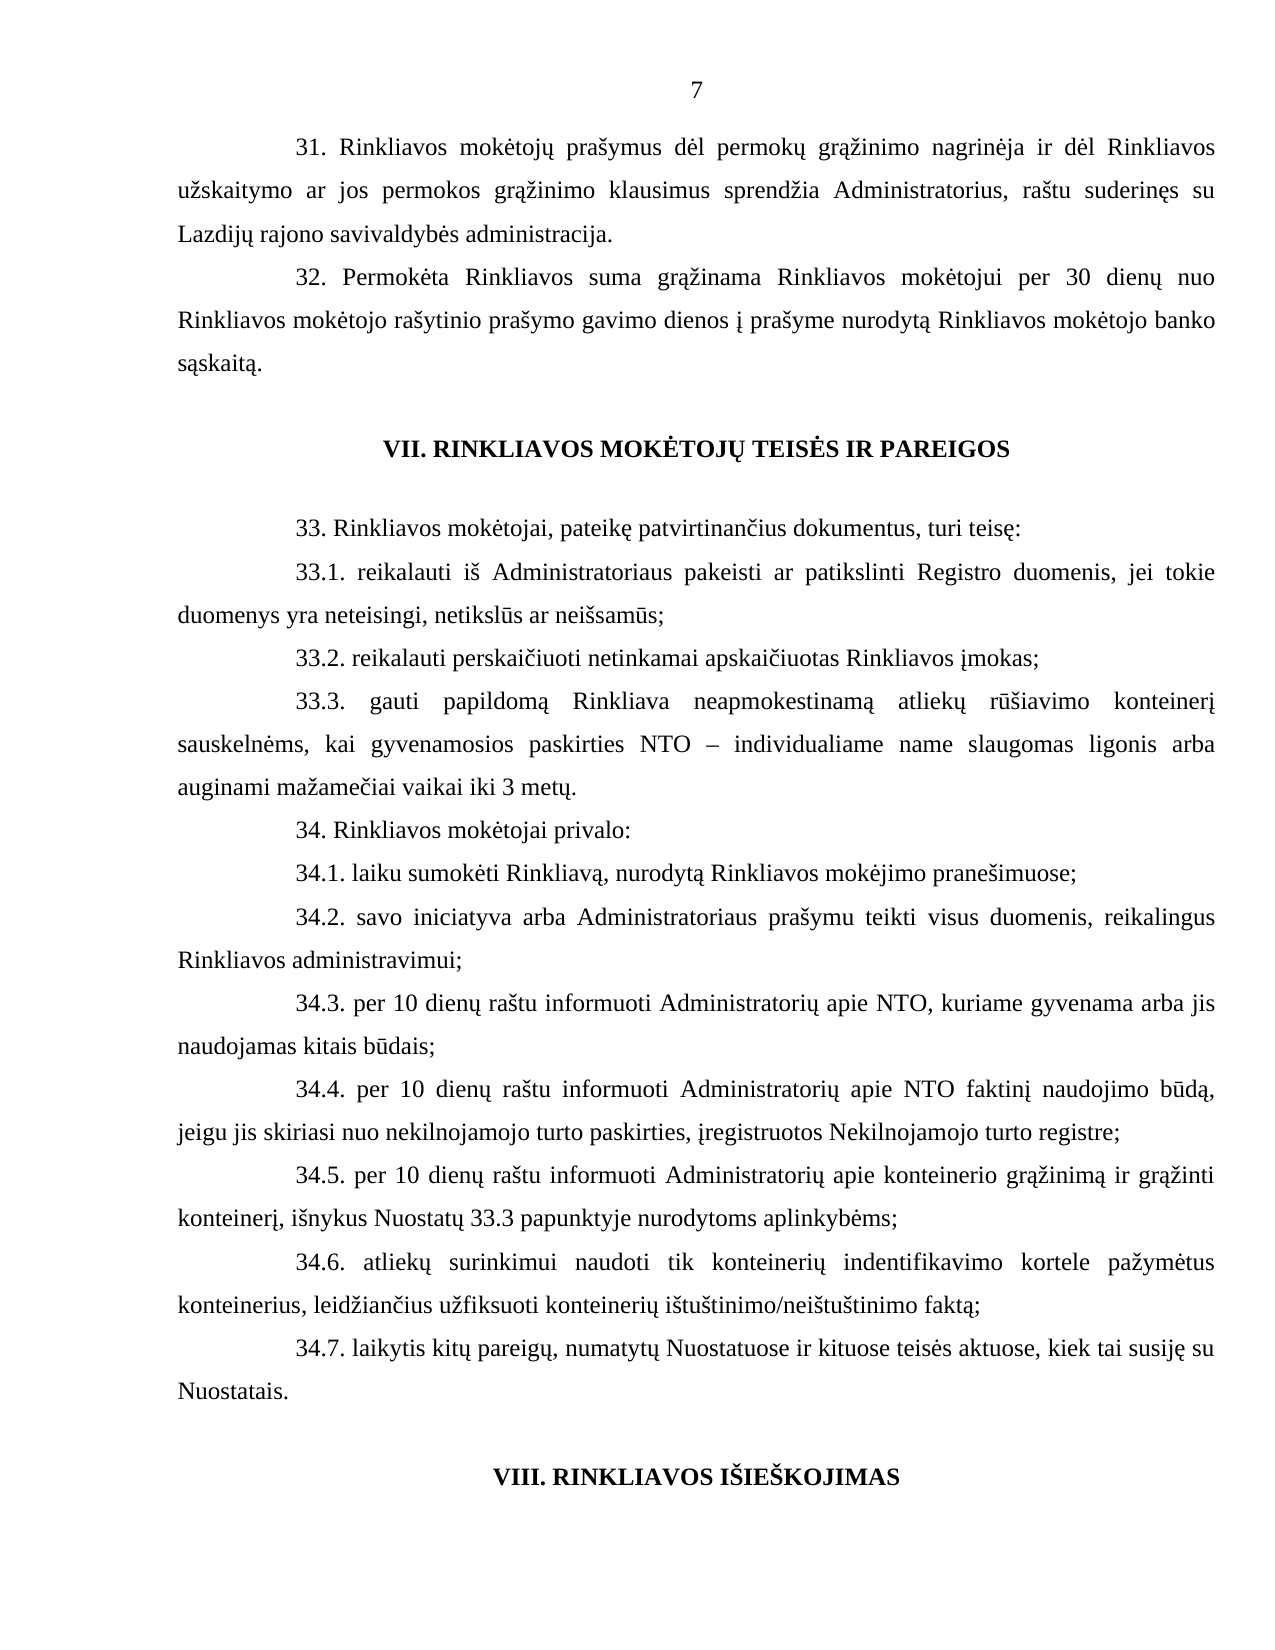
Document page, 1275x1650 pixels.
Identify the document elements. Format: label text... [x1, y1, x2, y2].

text 34.7. laikytis kitų pareigų, numatytų Nuostatuose ir kituose teisės aktuose, kiek tai susiję su Nuostatais. [177, 1333, 1216, 1405]
text 32. Permokėta Rinkliavos suma grąžinama Rinkliavos mokėtojui per 30 dienų nuo Rinkliavos mokėtojo rašytinio prašymo gavimo dienos į prašyme nurodytą Rinkliavos mokėtojo banko sąskaitą. [177, 262, 1216, 377]
text 34.3. per 10 dienų raštu informuoti Administratorių apie NTO, kuriame gyvenama arba jis naudojamas kitais būdais; [177, 988, 1216, 1060]
text 34.6. atliekų surinkimui naudoti tik konteinerių indentifikavimo kortele pažymėtus konteinerius, leidžiančius užfiksuoti konteinerių ištuštinimo/neištuštinimo faktą; [177, 1247, 1216, 1318]
text 33.2. reikalauti perskaičiuoti netinkamai apskaičiuotas Rinkliavos įmokas; [295, 643, 1216, 672]
text 34.1. laiku sumokėti Rinkliavą, nurodytą Rinkliavos mokėjimo pranešimuose; [177, 858, 1216, 887]
text 34.5. per 10 dienų raštu informuoti Administratorių apie konteinerio grąžinimą ir grąžinti konteinerį, išnykus Nuostatų 33.3 papunktyje nurodytoms aplinkybėms; [177, 1160, 1216, 1232]
text VIII. RINKLIAVOS IŠIEŠKOJIMAS [177, 1462, 1216, 1491]
text 31. Rinkliavos mokėtojų prašymus dėl permokų grąžinimo nagrinėja ir dėl Rinkliavos užskaitymo ar jos permokos grąžinimo klausimus sprendžia Administratorius, raštu suderinęs su Lazdijų rajono savivaldybės administracija. [177, 132, 1216, 247]
text 34.2. savo iniciatyva arba Administratoriaus prašymu teikti visus duomenis, reikalingus Rinkliavos administravimui; [177, 902, 1216, 973]
text 34.4. per 10 dienų raštu informuoti Administratorių apie NTO faktinį naudojimo būdą, jeigu jis skiriasi nuo nekilnojamojo turto paskirties, įregistruotos Nekilnojamojo turto registre; [177, 1074, 1216, 1146]
text 33.1. reikalauti iš Administratoriaus pakeisti ar patikslinti Registro duomenis, jei tokie duomenys yra neteisingi, netikslūs ar neišsamūs; [177, 557, 1216, 628]
text 34. Rinkliavos mokėtojai privalo: [177, 815, 1216, 844]
text 33.3. gauti papildomą Rinkliava neapmokestinamą atliekų rūšiavimo konteinerį sauskelnėms, kai gyvenamosios paskirties NTO – individualiame name slaugomas ligonis arba auginami mažamečiai vaikai iki 3 metų. [177, 686, 1216, 801]
text 33. Rinkliavos mokėtojai, pateikę patvirtinančius dokumentus, turi teisę: [295, 513, 1216, 542]
text VII. RINKLIAVOS MOKĖTOJŲ TEISĖS IR PAREIGOS [177, 434, 1216, 463]
